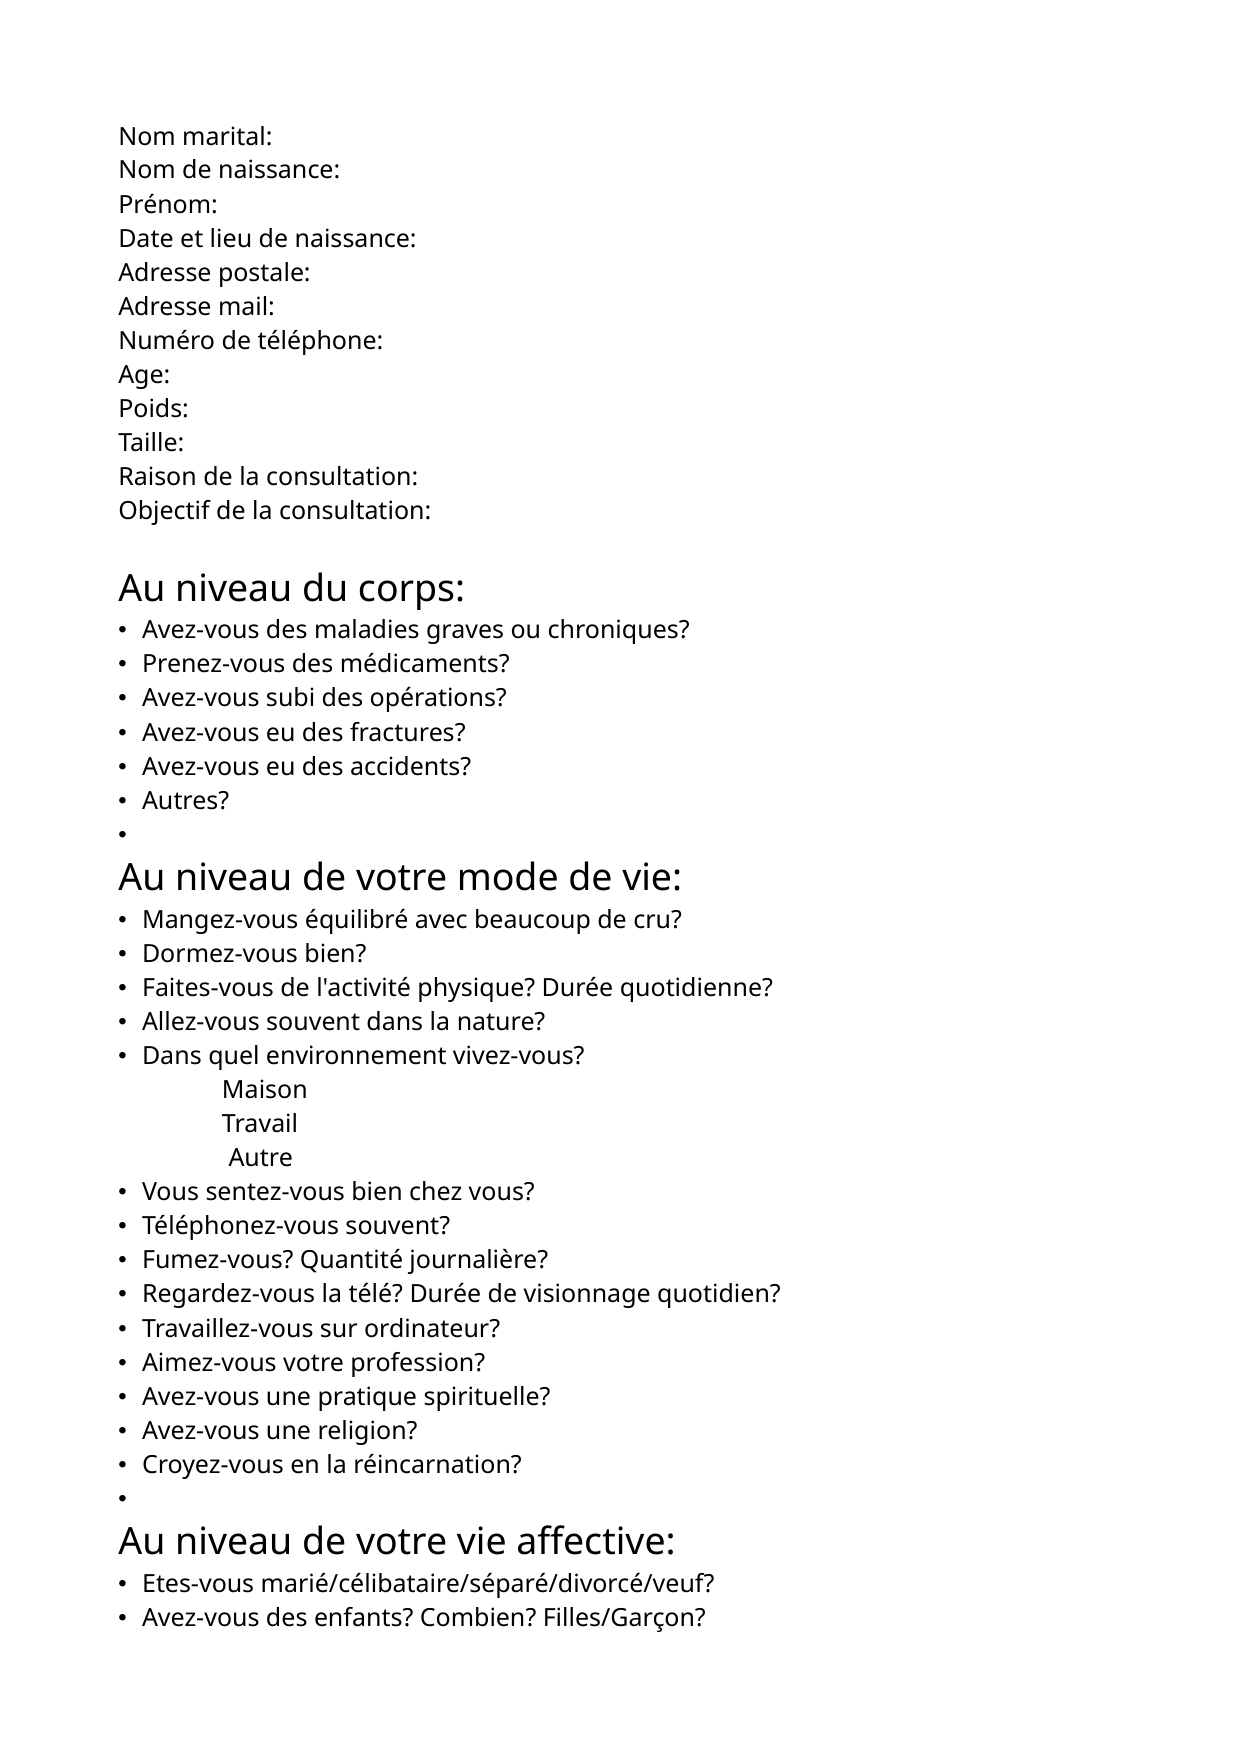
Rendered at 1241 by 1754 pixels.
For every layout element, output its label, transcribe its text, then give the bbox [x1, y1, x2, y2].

text Autre [118, 1140, 1122, 1174]
list Avez-vous des maladies graves ou chroniques? [118, 612, 1122, 646]
text Au niveau de votre vie affective: [118, 1514, 1122, 1566]
list Aimez-vous votre profession? [118, 1344, 1122, 1378]
list Etes-vous marié/célibataire/séparé/divorcé/veuf? [118, 1566, 1122, 1600]
list Travaillez-vous sur ordinateur? [118, 1310, 1122, 1344]
text Numéro de téléphone: [118, 322, 1122, 357]
list Fumez-vous? Quantité journalière? [118, 1242, 1122, 1276]
list Vous sentez-vous bien chez vous? [118, 1174, 1122, 1208]
text Taille: [118, 425, 1122, 459]
text Nom de naissance: [118, 152, 1122, 186]
text Travail [118, 1106, 1122, 1140]
text Objectif de la consultation: [118, 493, 1122, 527]
text Prénom: [118, 186, 1122, 220]
list Dans quel environnement vivez-vous? [118, 1038, 1122, 1072]
text Raison de la consultation: [118, 459, 1122, 493]
list Avez-vous une pratique spirituelle? [118, 1378, 1122, 1412]
list Croyez-vous en la réincarnation? [118, 1446, 1122, 1481]
list Allez-vous souvent dans la nature? [118, 1004, 1122, 1038]
list Autres? [118, 782, 1122, 816]
text Adresse postale: [118, 254, 1122, 288]
text Adresse mail: [118, 288, 1122, 322]
text Au niveau du corps: [118, 561, 1122, 612]
list Téléphonez-vous souvent? [118, 1208, 1122, 1242]
text Nom marital: [118, 118, 1122, 152]
list Avez-vous subi des opérations? [118, 680, 1122, 714]
list Mangez-vous équilibré avec beaucoup de cru? [118, 901, 1122, 936]
list Avez-vous eu des accidents? [118, 748, 1122, 782]
list Dormez-vous bien? [118, 936, 1122, 969]
list Prenez-vous des médicaments? [118, 646, 1122, 680]
list Faites-vous de l'activité physique? Durée quotidienne? [118, 969, 1122, 1004]
list Avez-vous des enfants? Combien? Filles/Garçon? [118, 1600, 1122, 1634]
text Poids: [118, 391, 1122, 425]
text Age: [118, 357, 1122, 391]
list Avez-vous une religion? [118, 1412, 1122, 1446]
text Date et lieu de naissance: [118, 220, 1122, 254]
text Maison [118, 1072, 1122, 1106]
text Au niveau de votre mode de vie: [118, 850, 1122, 901]
list Regardez-vous la télé? Durée de visionnage quotidien? [118, 1276, 1122, 1310]
list Avez-vous eu des fractures? [118, 714, 1122, 748]
